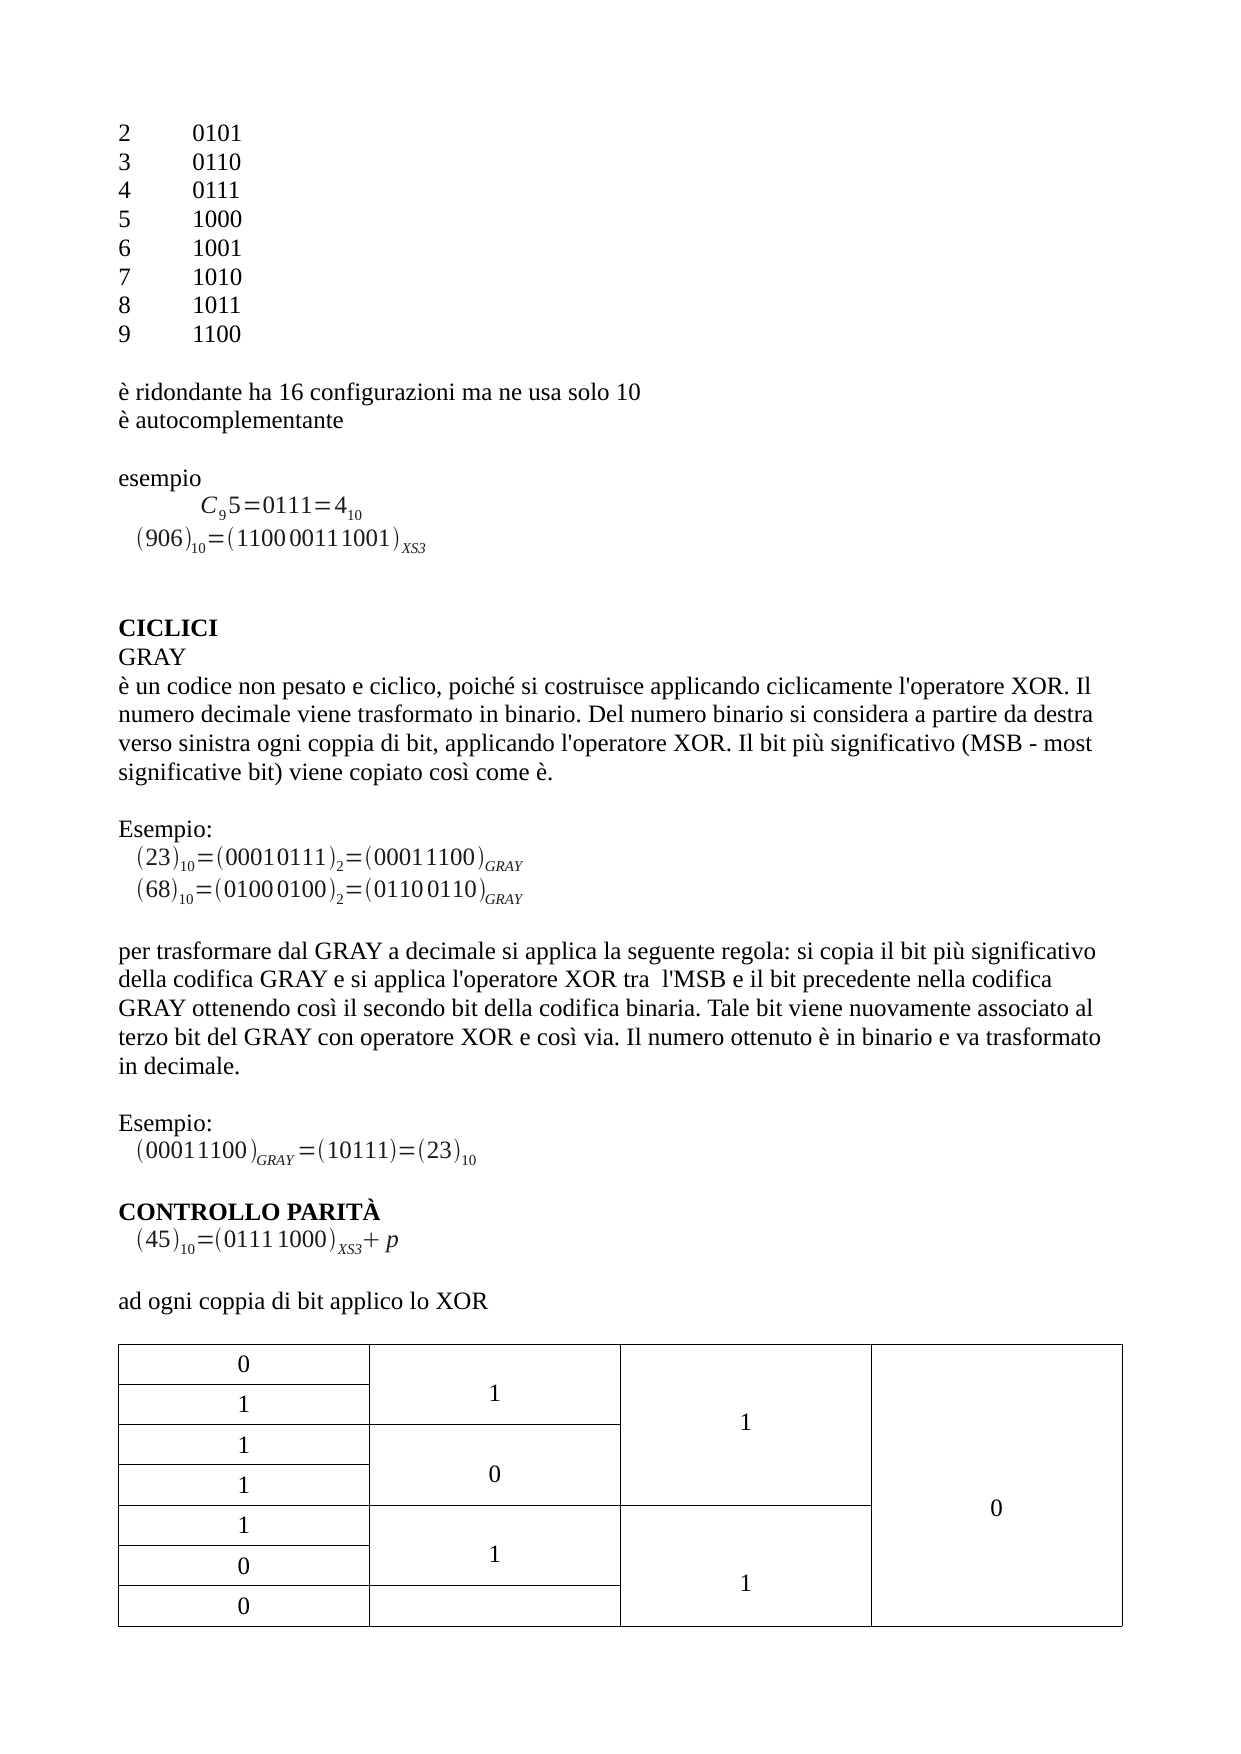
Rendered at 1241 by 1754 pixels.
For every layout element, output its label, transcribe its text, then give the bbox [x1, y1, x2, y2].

text 6 1001 [118, 233, 1122, 262]
text è ridondante ha 16 configurazioni ma ne usa solo 10 [118, 377, 1122, 406]
table_header 0 [119, 1345, 369, 1384]
text esempio [118, 463, 1122, 492]
table_cell 1 [621, 1506, 871, 1626]
text 5 1000 [118, 204, 1122, 233]
text CICLICI [118, 613, 1122, 642]
table_header 0 [872, 1345, 1122, 1626]
text per trasformare dal GRAY a decimale si applica la seguente regola: si copia il bit più significativo della codifica GRAY e si applica l'operatore XOR tra l'MSB e il bit precedente nella codifica GRAY ottenendo così il secondo bit della codifica binaria. Tale bit viene nuovamente associato al terzo bit del GRAY con operatore XOR e così via. Il numero ottenuto è in binario e va trasformato in decimale. [118, 936, 1122, 1079]
text 8 1011 [118, 291, 1122, 319]
text 9 1100 [118, 319, 1122, 348]
text 2 0101 [118, 118, 1122, 147]
table_cell 1 [370, 1506, 620, 1585]
text 7 1010 [118, 262, 1122, 291]
table_cell 0 [370, 1425, 620, 1505]
table_cell 1 [119, 1465, 369, 1505]
table_header 1 [621, 1345, 871, 1505]
text GRAY [118, 642, 1122, 671]
table_cell [370, 1586, 620, 1626]
table_cell 0 [119, 1546, 369, 1585]
text 3 0110 [118, 147, 1122, 176]
text CONTROLLO PARITÀ [118, 1197, 1122, 1226]
text è autocomplementante [118, 406, 1122, 434]
table_cell 0 [119, 1586, 369, 1626]
text Esempio: [118, 1108, 1122, 1137]
table_cell 1 [119, 1425, 369, 1464]
text è un codice non pesato e ciclico, poiché si costruisce applicando ciclicamente l'operatore XOR. Il numero decimale viene trasformato in binario. Del numero binario si considera a partire da destra verso sinistra ogni coppia di bit, applicando l'operatore XOR. Il bit più significativo (MSB - most significative bit) viene copiato così come è. [118, 671, 1122, 786]
table_cell 1 [119, 1506, 369, 1545]
table_header 1 [370, 1345, 620, 1424]
text ad ogni coppia di bit applico lo XOR [118, 1286, 1122, 1315]
text Esempio: [118, 814, 1122, 843]
table_cell 1 [119, 1385, 369, 1424]
text 4 0111 [118, 176, 1122, 204]
